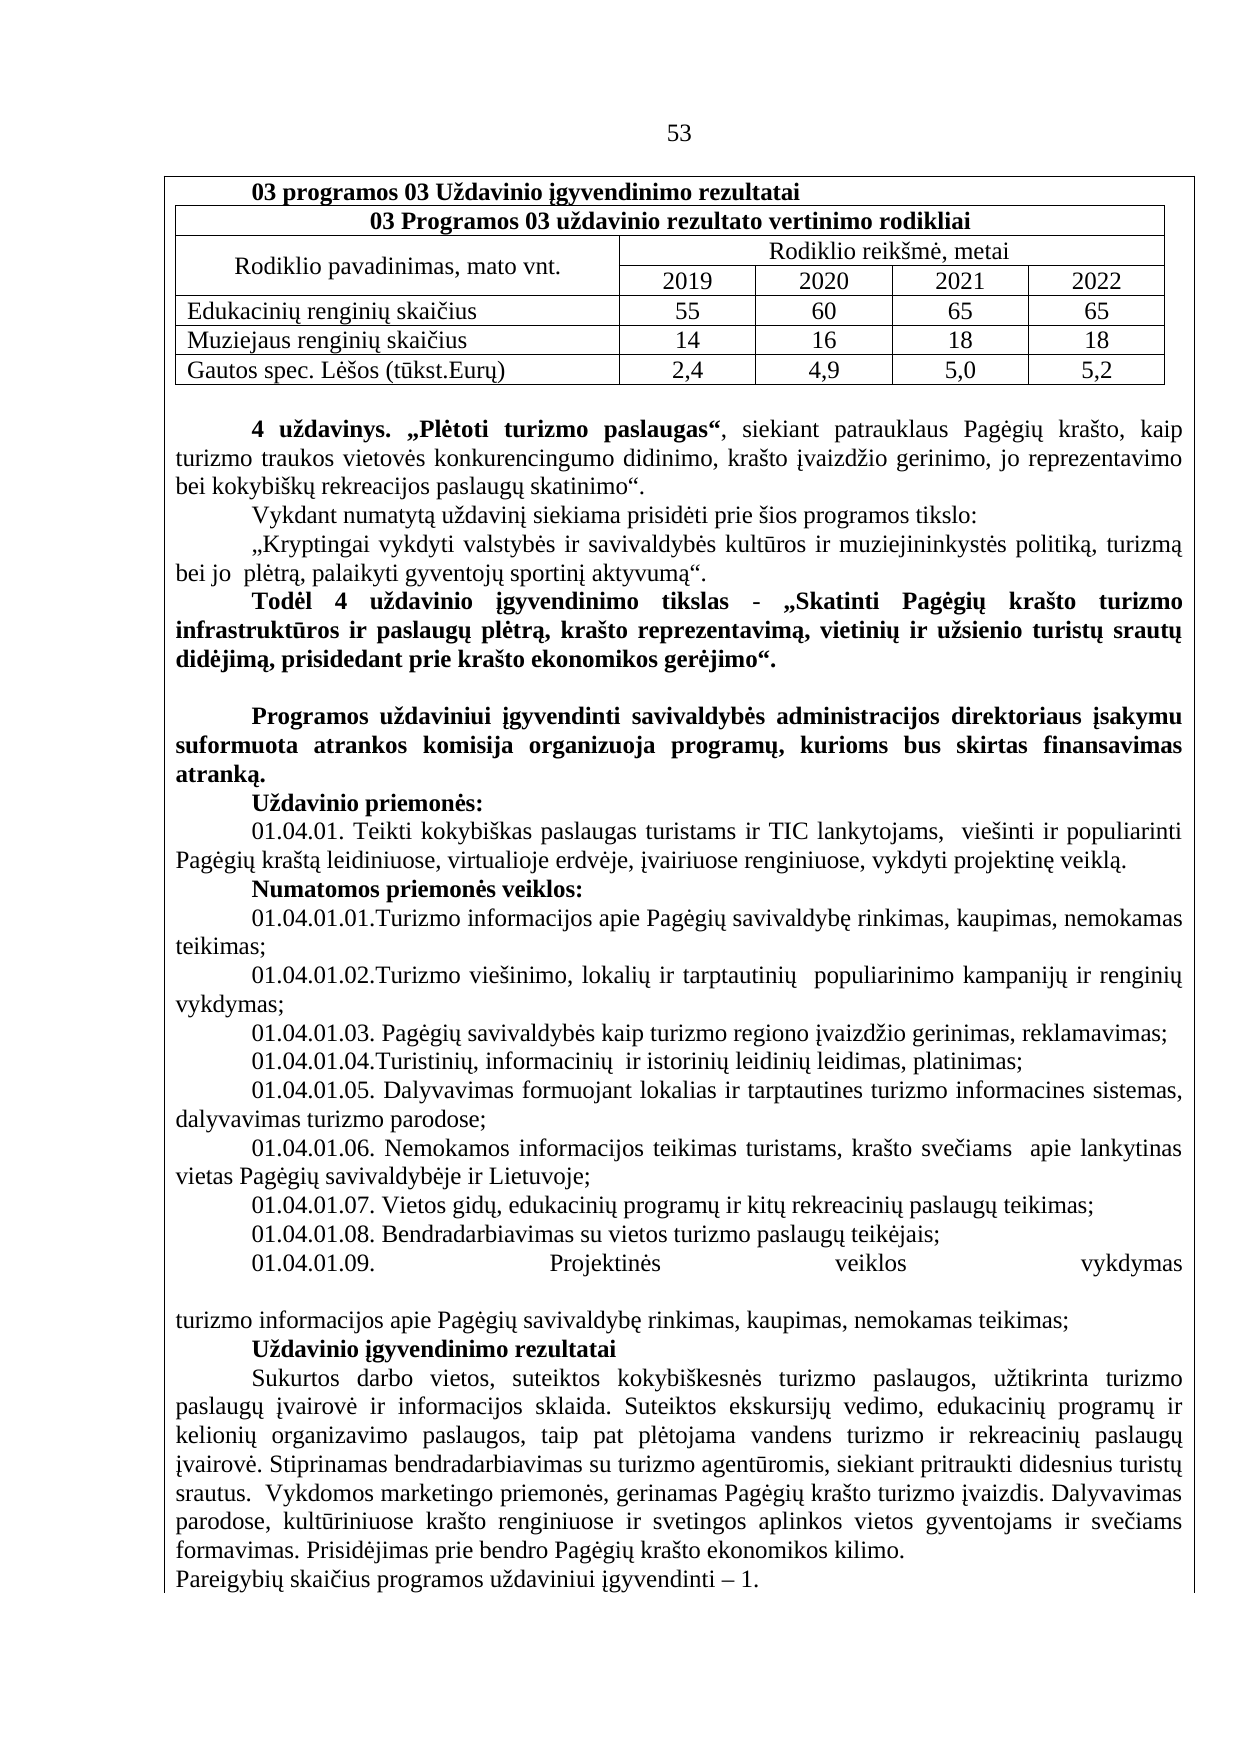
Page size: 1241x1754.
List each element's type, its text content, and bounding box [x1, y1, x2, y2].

table_cell 4,9 [881, 355, 892, 384]
table_cell 14 [744, 326, 755, 354]
table_cell 18 [893, 326, 903, 354]
table_cell 2020 [756, 266, 892, 295]
table_cell 5,2 [1029, 355, 1039, 384]
table_cell 18 [1017, 326, 1028, 354]
table_cell 18 [1153, 326, 1164, 354]
table_cell 2019 [620, 266, 755, 295]
table_cell 2,4 [744, 355, 755, 384]
table_cell 65 [1029, 296, 1039, 324]
table_header Kultūros plėtotės programos 2 uždavinys - Vykdyti Pagėgių Vydūno viešosios bibliotekos veiklos programą. Vykdytojas - Pagėgių savivaldybės Vydūno viešosios bibliotekos direktorius. Programa įgyvendinama siekiant kryptingai vykdyti Lietuvos Respublikos ir Pagėgių savivaldybės kultūros politiką. Šioje programoje numatytomis priemonėmis numatoma sudaryti sąlygas krašto gyventojams laisvai ir nevaržomai naudotis Viešosios bibliotekos sukauptais informaciniais fondais ir technologinėmis priemonėmis, įgyvendinti skaitymo skatinimo ir mokymosi visą gyvenimą idėjas, mažinant socialinę atskirtį vykdyti krašto informacinės visuomenės plėtrą ir bibliotekų modernizacijos programas, populiarinti savivaldybės kultūrinį išskirtinumą regiono ir šalies gyventojams, skatinti tautinio identiteto išsaugojimą. Informacinio laikmečio iššūkiai (neapsakomai greitai kintančios technologijos, bibliotekoms priskiriamos vis naujos funkcijos, informacinių paslaugų plėtra, naujų duomenų bazių aptarnavimas ir diegimas krašto bibliotekose) suponuoja bibliotekų darbuotojus kelti savo kvalifikaciją, nuolat sekti profesines naujienas ir mokytis diegti bei pritaikyti jas savo darbe. Nepakankamas finansavimas bei žmogiškųjų išteklių stoka sudaro ribotas galimybes dalyvauti ES fonduose pritraukiant investicijas bibliotekų materialinės bazės gerinimui ir naujų informacinių technologijų diegimui bibliotekose, darbuotojų kvalifikacijos kėlimo galimybių nebuvimas – visa tai riboja ir krašto bendruomenės poreikius naudotis bibliotekos teikiamomis paslaugomis. Nepakankamai apmokamas bibliotekos darbuotojų darbas neskatina ir nemotyvuoja jaunų žmonių, turinčių informacijos specialisto kvalifikaciją, pasirinkti bibliotekininko profesiją. Pagėgių savivaldybės Vydūno viešosios bibliotekos programos veiklos. Bibliotekos misija – tenkinti bendruomenės informacinius, kultūrinius ir švietimo poreikius plėtojant paslaugas ir užtikrinant jų prieinamumą. Skatinti asmenybės tobulėjimą, sudaryti sąlygas leisti laisvalaikį, ugdyti asmenybės saviraišką bei mokytis visą gyvenimą. Skatinti aktyvų bendruomenės dalyvavimą žinių visuomenėje. Pagėgių savivaldybės Vydūno viešoji biblioteka ir jos 8 filialai teikia informacines paslaugas vartotojams – įvairaus amžiaus ir įvairių informacinių poreikių turintiems savivaldybės gyventojams. Viešosios bibliotekos ir filialų lankytojai aptarnaujami jaukiose patalpose. Patalpos pritaikytos bibliotekos reikmėms, lankytojus pasitinka, įvairaus amžiaus ir socialinių grupių skaitytojų poreikius bei lūkesčius visiškai išpildanti biblioteka, kurioje įrengtos šiuolaikiškos erdvės, skirtos meno, kraštotyros ir literatūros darbų ekspozicijoms, žaislotekai, knygų ir periodikos fondams ir kt. Visos krašto bibliotekos turi interneto prieigą ir teikia lankytojams plataus spektro paslaugas: nuo informacijos paieškos internete iki naudojimosi įvairiomis duomenų bazėmis, deklaracijų pildymo, e. bankininkystės, savarankiško nuotolinio mokymosi poreikių tenkinimo, laisvalaikio leidimo, popamokinės edukacijos programų vaikams vykdymo. Biblioteka išlieka vienu svarbiausiu krašto kultūros traukos centru, kuriame vyksta aktyvus visuomenės gyvenimas: įvairūs seminarai, konferencijos, dalykiniai susitikimai, renginiai, suburiantys krašto bendruomenę turiningam laisvalaikiui. Savivaldybės viešoji biblioteka kaupia ir saugo savivaldybės gyventojų poreikius tenkinantį universalų dokumentų fondą, kuria bibliotekos informacijos sistemą bei dalyvauja LR vyriausybės, tarptautiniuose, savivaldybės projektuose, susijusiuose su bibliotekos veikla. Pagėgių savivaldybės Vydūno viešoji biblioteka išlieka krašto informacijos ir bibliotekinės kraštotyros centru, kuriam privalu rinkti, apdoroti, kaupti, sisteminti ir skaitmeninti medžiagą krašto istorijos, kultūros, visuomeniniais, bendruomenių gyvenimo, kitais klausimais. Bibliotekos sukauptais fondais, informaciniais resursais gali naudotis vietos gyventojai, krašto svečiai bei visi, besidomintys šios teritorijos istorija, kultūra, asmenybėmis, krašto raida ir pasiekimais. Biblioteka yra vienas daugiausiai lankomų objektų Pagėgių savivaldybėje, kaip kultūros objektas, parodų galerija ar informacijos centras. Siekiant užtikrinti šias bibliotekos veiklas būtina kelti darbuotojų kvalifikaciją, dalyvauti Lietuvos ir užsienio bibliotekų organizuojamuose mokymuose, kvalifikacijos kėlimo kursuose, seminaruose. Bibliotekos programos veiklos skirtos: įgyvendinti skaitymo skatinimo ir mokymosi visą gyvenimą idėjas, mažinant socialinę atskirtį vykdyti krašto informacinės visuomenės plėtrą ir bibliotekų modernizacijos programas, populiarinti savivaldybės kultūrinį išskirtinumą regiono ir šalies gyventojams, skatinti tautinio identiteto išsaugojimą, suburti aukštos kvalifikacijos darbuotojų bendruomenę. Modernios bibliotekos vizija – pajėgiausia kultūros, mokslo, mokymosi visą gyvenimą, ekonominės ir socialinės plėtros skatinimo informacinė infrastruktūra, esmingai prisidedanti prie valstybės pažangos kūrimo. Veiksniai įtakojantys bibliotekos veiklą: Teisiniai veiksniai: Savivaldybės viešajai bibliotekai, pagal LR vietos savivaldos įstatymą, priskiriamos savivaldos riboto savarankiškumo funkcijos. Bibliotekos veiklą reglamentuoja LR vietos savivaldos įstatymas, LR kultūros ministerija, LR Bibliotekų įstatymas, LR vyriausybės nutarimai, Pagėgių savivaldybės tarybos sprendimai, administracijos direktoriaus įsakymai, Pagėgių savivaldybės Vydūno viešosios bibliotekos veiklos nuostatai bei kt. teisės aktai ir norminiai dokumentai. Politiniai veiksniai: Viešųjų bibliotekų veiklos gaires apibrėžia „UNESKO Viešųjų bibliotekų manifestas 1994“. Laisvos prieigos prie informacijos internete principus deklaruoja IFLA (Tarptautinė bibliotekų asociacijų ir institucijų federacija). Politines prielaidas bibliotekos raidai sudaro pagrindiniai valstybės raidos strateginiai dokumentai: Lietuvos kultūros politikos gairės, patvirtintos LR Seimo 2010-06-30, nutarimu Nr. IX-977 „Dėl Lietuvos kultūros politikos kaitos gairių patvirtinimo“, ES gairės, Pagėgių savivaldybės kultūros raidos politika bei „Bibliotekų veiklos strateginės kryptys 2016-2022 metams“, patvirtintos LR kultūros ministro 2016-04-29, Įsakymas Nr. IV-344. Ekonominiai veiksniai: Vadovaujantis rinkos ekonomika, žinios ir informacija skatina verslumą bei materialinę gerovę, todėl didėja ir bibliotekų reikšmė. Ekonomiškai stipriose šalyse viešųjų bibliotekų paslaugos yra nemokamos. Pagėgių savivaldybės Vydūno viešosios bibliotekos ir 8 filialų veiklos efektyvumas priklauso nuo finansinių išteklių, gaunamų iš valstybės ir Pagėgių savivaldybės biudžetų. Valstybės skiriamos tikslinės lėšos – dokumentams įsigyti. Savivaldybės skiriami asignavimai priklauso nuo savivaldybės ekonominės situacijos ir tiesiogiai įtakoja Bibliotekos biudžetą. Brangstant patalpų eksploatacijos, interneto bei kitų bibliotekai svarbių paslaugų išlaidoms, biblioteka negali pilnai patenkinti didėjančių bibliotekos vartotojų poreikių. Trūksta lėšų darbuotojams skirtų kompiuterizuotų darbo vietų atnaujinimui, darbuotojų kvalifikacijos kėlimui. Socialiniai veiksniai: Bibliotekoje teikiama vieša prieiga prie informacijos išteklių ir interneto visoms socialinėms ir Įvairių amžiaus grupių vartotojams. Didelis dėmesys skiriamas informaciniam gyventojų raštingumui ugdyti, mokymosi visą gyvenimą bei saviraiškos skatinimui. Valstybės ir savivaldybės politika tiesiogiai įtakoja krašto gyventojų poreikius ir dalyvavimą kultūriniame gyvenime. Svarbūs socialinei veiksniai, įtakojantys bibliotekos veiklą yra dėl migracijos mažėjantis gyventojų skaičius, gyventojų senėjimas, mokyklų uždarymas, socialiai pažeidžiamų gyventojų skaičiaus didėjimas, dvasinių vertybių menkėjimas. Kvalifikuotų bibliotekos specialistų trūkumas, bei maži bibliotekininkų atlyginimai žemina bibliotekininko prestižą visuomenėje. Technologiniai veiksniai: Naujų technologijų atėjimas į bibliotekas lemia ir naujų bibliotekos paslaugų prieinamumą gyventojams. Viešojoje bibliotekoje ir filialuose gyventojai turi galimybę mokytis kompiuterinio raštingumo, naudotis elektroninėmis paslaugomis bei šiuolaikinėmis komunikacijos naujovėmis. Biblioteka, įgyvendindama įvairius projektus – „Bibliotekos pažangai“, „Bibliotekos pažangai 2“, „Viešieji interneto prieigos taškai“, „Langas į ateitį“, dalyvaudama įvairiose kitose projektinėse veiklose turtina materialinę bazę, aprūpina naujomis informacinės komunikacijos priemonėmis bei kitomis technologinėmis naujovėmis Vydūno viešąją biblioteką ir filialus, taip sudarydama sąlygas geresniam gyventojų aptarnavimui bei spartesniam bibliotekinių procesų vykdymui. Viešojoje bibliotekoje įdiegta LIBIS (Lietuvos integrali bibliotekų informacijos sistema) skaitytojų aptarnavimo ir dokumentų komplektavimo posistemė. Bibliotekoje teikiamos mokamos paslaugos, patvirtintos Pagėgių savivaldybės tarybos 2009-02-19 sprendimu Nr. T-547, 2014-10-23 sprendimu Nr. T-185 (nauja redakcija). Strateginis tikslas: Siekti efektyviai išnaudoti Pagėgių krašto bibliotekų, kaip veiksmingos informacinės infrastruktūros, potencialą, užtikrinanti visuomenės narių mokymosi visą gyvenimą, socialinės ir ekonominės gerovės plėtojimą, kurti Pagėgių savivaldybėje modernią bibliotekų sistemą bei sumažinti gyventojų socialinę atskirtį suteikiant galimybes visiems krašto gyventojams naudotis bibliotekos tradiciniais bei elektroniniais informaciniais ištekliais, naudotis bibliotekos teikiamomis nemokamomis bei mokamomis paslaugomis. Programą įgyvendinančios įstaigos: Pagėgių savivaldybės Vydūno viešoji biblioteka ir 8 filialai. Numatomas programos įgyvendinimo rezultatas Siekiant įgyvendinti žinių ir informacinės visuomenės kūrimo idėją, bus kuriama Pagėgių savivaldybėje moderni bibliotekų sistema, sumažinta gyventojų socialinė, žinių, informacinė atskirtis, suteikta galimybė visiems krašto gyventojams naudotis bibliotekos tradiciniais bei elektroniniais informaciniais ištekliais. Įvairių socialinių sluoksnių krašto gyventojams atsiras galimybė realizuoti darbinės veiklos lūkesčius ir galimybes, įtakos darbo paieškos rezultatus, išmokys gyventojus naudotis e (elektroninio) piliečio galimybėmis – bankininkystės, mokesčių, nuotolinio mokymosi ir kt. e paslaugomis. Visos šios bibliotekos veiklos įgalins vietos bendruomenę turiningai leisti laisvalaikį ir kurti intelektualią ir gyvybingą Pagėgių bendruomenę. Galimi programos finansavimo šaltiniai. Įgyvendinti šiai programai bus panaudota: Valstybės biudžeto lėšos, savivaldybės biudžeto lėšos, nacionalinių programų ir fondų lėšos, lėšos ir turtu (knygomis, leidiniais, e. laikmenomis) gautos pajamos kaip parama (įskaitant 2 proc. fizinių asmenų mokesčio), bibliotekos specialiųjų programų lėšos, fizinių asmenų įnašai, kitos, teisėtu būdu gautos lėšos. 3 programos uždavinys. „Vykdyti Pagėgių savivaldybės M. Jankaus muziejaus veiklos programą“. STRATEGINIS (-IAI) TIKSLAS (-AI) Pagėgių savivaldybės Martyno Jankaus muziejaus 2020 metų veiklos planas prisideda prie Pagėgių savivaldybės 2011 - 2021 metų strateginio plėtros plano I prioriteto „Subalansuotos ir stabilios plėtros regiono vystymas per verslo plėtrą, investicijų skatinimą, infrastruktūros gerinimą ir turizmą“1.4. tikslo – „Tobulinant turizmo valdymą savivaldybėje, formuoti išskirtinį savivaldybės įvaizdį, plėtoti viešąją turizmo infrastruktūrą“ bei prie III prioriteto „Žmogiškųjų išteklių plėtra“ 3.2. tikslo „Kultūros sektoriaus plėtra“ 3.2.1. uždavinio „Gerinti kultūrinių paslaugų kokybę vietos gyventojams“, 3.2.2. uždavinio „Saugoti krašto kultūrines tradicijas ir siekti kultūros sektoriaus socialinio-ekonominio efektyvumo“ priemonių įgyvendinimo. Įstaigos 2020 metų veiklos plano tikslas – Kaupti, saugoti, restauruoti, tyrinėti kultūros, istorijos, gamtos ir technikos paveldo vertybes, suprantamai, patraukliai, pasitelkiant šiuolaikiškas komunikacijos priemones pristatyti jas visuomenei, formuoti žmogaus istorinę, kultūrinę, socialinę patirtį laikantis bendradarbiavimo ir kultūrinio atvirumo principų. 1. Uždavinys – saugoti krašto kultūrines tradicijas ir siekti kultūros sektoriaus socialinio-ekonominio efektyvumo. 2. Užtikrinti inovatyvių, skaitmeninio kultūros paveldo panaudojimo visuomenės reikmėms skirtų, elektroninių paslaugų ir produktų kūrimą muziejuje. 3. Didinti ugdymo prieinamumą ir įvairovę bei užtikrinti ugdymo kokybę muziejuje, atnaujinant mokymui ir mokymuisi visoms amžiaus grupėms tinkamą fizinę ir informacinę edukacinę aplinką. Priemonės, kuriomis pasiekiamas uždavinio įgyvendinimas ir prisidėjimas prie tikslo pasiekimo: 01 priemonė „Vykdyti, plėtoti ir gerinti muziejinę, edukacinę veiklą“. STRATEGINĮ (-IUS) TIKSLĄ (-US) ĮGYVENDINANČIOS PROGRAMOS Įstaigos 2020 metų veiklos planas vykdo Pagėgių savivaldybės strateginio veiklos plano 2020-2022 m. 03 programos „Kultūros, turizmo ir sporto plėtotės programa“ 03uždavinį – „Vykdyti Pagėgių savivaldybės M. Jankaus muziejaus veiklą“. Įstaigos 2020 metų veiklos planas įgyvendina „Kultūros, turizmo ir sporto plėtotės programos“ 03uždavinio – „Vykdyti Pagėgių savivaldybės M. Jankaus muziejaus veiklą“, 1 priemonę „Vykdyti, plėtoti ir gerinti muziejinę, edukacinę veiklą“. Priemonei įgyvendinti numatytos veiklos ir poveiklės: 03.01.01. Veikla - Susieti sukauptas muziejines ir etnokultūrines žinias su gyventojų kultūros bei švietimo poreikiais ir kultūros paslaugų teikimu. Poveiklės: 03.01.01.01. Ieškant papildomų veiklos finansavimo šaltinių, rengti paraiškas LR kultūros ministerijos ir kitiems fondams. 03.01.01.02. Rengiant Mažosios Lietuvos etnokultūrą propaguojančius renginius, bei organizuojant ekspedicijas, vykdyti Mažosios Lietuvos istorijos bei kultūros sklaidą. 03.01.02. Veikla - Suformuoti muziejaus rinkinius, atspindinčius Mažosios Lietuvos etnografinio regiono istoriją ir kultūrą Poveiklės: 03.01.02.01. Stiprinti ryšius su vietos bendruomene, organizuojant ekspedicijas po Pagėgių kraštą; 03.01.01.02. Formuojant solidų Mažosios Lietuvos istoriją ir etnokultūrą atspindintį rinkinį, užmegzti ryšius su kolekcininkais, kraštotyrininkais, lietuviais užsienyje. 03.01.03. Veikla - užtikrinti saugomų muziejinių vertybių apskaitą, apsaugą, restauravimą ir sklaidą per LIMIS sistemą Poveiklės: 03.01.01.03.Vykdyti darbuotojų kvalifikacijos kėlimo programą; 03.01.01.03. Įsigyti foto techniką darbui LIMIS sistemoje su tūriniais eksponatais. 03.01.04. Veikla - vykdyti darbuotojų kvalifikacijos kėlimo programą; Poveiklė: 01.03.04.01. Veikla - kelti darbuotojų kvalifikaciją, dalyvaujant Lietuvos ir užsienio muziejų organizuojamuose seminaruose, mokymuose, kvalifikacijos kėlimo kursuose. Pareigybių skaičius programos uždaviniui įgyvendinti – 5. Pagėgių savivaldybės Martyno Jankaus muziejaus veiklos programoje numatytomis priemonėmis siekiama:  susieti sukauptas muziejines ir etnokultūrines žinias su gyventojų kultūros bei švietimo poreikiais ir kultūros paslaugų teikimu;  suformuoti muziejaus rinkinius atspindinčius Mažosios Lietuvos etnografinio regiono istoriją ir kultūrą;  užtikrinti saugomų muziejinių vertybių apskaitą, apsaugą, restauravimą ir sklaidą per LIMIS sistemą;  vykdyti darbuotojų kvalifikacijos kėlimo programą. VEIKLOS APŽVALGA Pagėgių savivaldybės Martyno Jankaus muziejaus steigėja yra Pagėgių savivaldybės Taryba. Muziejus įsteigtas 2000 m. rugpjūčio 10 d. Tarybos sprendimu Nr. 68 „Dėl M. Jankaus muziejaus įsteigimo ir jo veiklos nuostatų patvirtinimo“. Muziejaus veikla grindžiama Lietuvos Respublikos Konstitucija, Lietuvos Respublikos muziejų įstatymu, Lietuvos Respublikos paveldosaugos įstatymu, Lietuvos Respublikos savivaldos įstatymu, kitais įstatymais ir Lietuvos Respublikos Seimo priimtais nutarimais, Lietuvos Respublikos tarptautinėmis sutartimis, Lietuvos respublikos Vyriausybės nutarimais, Pagėgių savivaldybės Tarybos sprendimais, Pagėgių savivaldybės Mero potvarkiais, Pagėgių savivaldybės administracijos direktoriaus įsakymais ir Pagėgių savivaldybės M. Jankaus muziejaus nuostatais. Pagėgių savivaldybės Martyno Jankaus muziejus įsigyja ir kaupia muziejinę vertę turinčias kultūros vertybes, formuoja muziejaus rinkinius, atspindinčius Mažosios Lietuvos etnografinio regiono istoriją ir kultūrą, saugo ir populiarina Martyno Jankaus atminimą. Muziejus užtikrina sukauptų muziejinių vertybių apskaitą, tinkamas saugojimo sąlygas, jų apsaugą, konservavimą bei restauravimą, tiria ir sistemina sukauptus rinkinius, sudaro sąlygas saugomas vertybes viešai naudoti: rengia parodas ir ekspozicijas, publikuoja tyrinėjimų rezultatus, organizuoja renginius, vykdo muziejines švietimo programas, rengia, leidžia ir platina su krašto istorija susijusius spaudinius bei elektronines laikmenas, įgyvendina kultūrinio bendradarbiavimo projektus, atlieka kitas teisės aktuose numatytas funkcijas. 2019 metais darbui Pagėgių savivaldybės muziejuje patvirtintos penkios pareigybės: direktorius, vyriausias rinkinių saugotojas – 1 etatas, muziejininkas – 1 etatas, rinkinių saugotojas – 1 etatas, valytojas – 0,5 etato, darbininko 0,5 etato. Per 2020 - uosius metus Pagėgių savivaldybės Martyno Jankaus muziejus planuoja sulaukti 12 000 lankytojų. Žinoma, šį skaičių nuo 2 000 lankytojų 2009 – aisiais iki 12 600 2018 -aisiais įtakojo 2012-2014 m. Pagėgių savivaldybės M. Jankaus muziejaus ekspozicijų atnaujinimo ir remonto darbai, kai buvo sukurta ne tik nauja, moderni ekspozicija, bet ir pakeistos pastato lauko durys, langai, apšiltintos sienos, lubos, įrengta moderni pastato grindinio šildymo sistema. Labai svarbu, kad po renovacijos darbų muziejus pagaliau pasitraukė iš taip vadinamųjų „sezoninių“ muziejų tarpo. Muziejui reikšmingi 2016-ieji metai dėl naujo pastato – klėtelės atstatymo, kuriame įkurtas edukacijos centras ir parodų - konferencijų salė. Su šio objekto įveiklinimu išplėstos muziejaus veiklos: įgyvendintos naujos edukacinės programos ir nuolat keičiamos parodos sudarė galimybes pritraukti didesnius turistų srautus. Strateginis Martyno Jankaus muziejaus tikslas: modernus, atviras, patrauklus, užtikrinantis nacionalinio identiteto, dvasinio ir kultūrinio paveldo išsaugojimą ateinančioms kartoms bei aktyviai įsitraukiantis į Europos ir pasaulio kultūrinį gyvenimą, muziejus. Viena iš pagrindinių muziejaus funkcijų – tinkamas lankytojų aptarnavimas, tad ypač didelis dėmesys skiriamas ekskursijų vedimo kokybei: ekskursijų vedimo metodikos laikymasis, detalus krašto istorijos žinojimas, kalbos kultūra, pasakojimo įtaigumas ir patrauklumas. Vis didėjantis lankytojų srautas, puikūs atsiliepimai muziejaus svečių knygose, Lietuvos ir užsienio spaudoje, rodo, kad muziejaus veikla neabejotinai prasminga ir perspektyvi. Dideli dėmesį Pagėgių savivaldybės administracija ir muziejaus darbuotojai skiria jau tradiciniais tapusiems muziejaus organizuojamiems renginiams. 2019 metais Spaudos atgavimo, kalbos ir knygos dienos renginyje dalyvavo virš 300 moksleivių iš Pagėgių savivaldybės bei aplinkinių rajonų ugdymo įstaigų. Norinčiųjų dalyvauti šiame renginyje skaičių jau tenka riboti. Tarptautinei muziejų dienai skirtame reginyje Šviesa naktyje į nakties spektaklius, parodų pristatymus, nakties koncertus kasmet suvažiuoja vis naujų svečių. Nuo 2003 - ųjų organizuojami profesionalių dailininkų plenerai ir jų metu sukurti meno darbai, kasmet papildo unikalų Mažosios Lietuvos paveikslų sodą – galeriją po atviru dangumi. Plenerai jau tapo tarptautiniais, o dailininkai iš Vokietijos, Prancūzijos, Lenkijos, Bulgarijos, Latvijos, Lietuvos palieka galerijoje vis naujus kultūros ženklus, kurių dabar Mažosios Lietuvos paveikslų sode eksponuojama 79 tapybos darbai. Lietuvoje 2019-ieji paskelbti Mokyklų bendruomenių metais, tad 2020-ųjų meno plenero tema bus susieta su minimais metais. Tradicinė, nuo 2004-ųjų metų organizuojama Sueiga pas Martyną Jankų, kasmet į Bitėnus sutraukia ne tik mūsų krašto šviesuolius, bet ir kultūros ir mokslo žiedą iš Vilniaus, Kauno, Klaipėdos ir t.t., o nuolatinis Sueigos dalyvis – kultūrinė Vydūno draugija. Nuo 2014 metų Martyno Jankaus muziejui teko garbė organizuoti dar vieną jau tradiciniu tapusį renginį - Tilžės akto dieną, minimą lapkričio 30 dieną. Pagerbiant Tilžės akto signatarus, Pagėgių krašto bendruomenei parodos „Laiko ženklai“ metu, kasmet pristatomi eksponatai, kuriuos muziejus įsigijo per einamuosius metus. Toks padėkos vakaras rengiamas bendruomenės nariams ir muziejaus bičiuliams, kurie dovanojo Muziejui eksponatus, arba savo asmeninėmis lėšomis padėjo juos įsigyti. Pagėgių savivaldybės Martyno Jankaus muziejus aktyviai dalyvauja projektinėje veikloje. Martyno Jankaus muziejus kasmet parengia ir teikia Kultūros tarybai paraiškas įvairių projektų daliniams finansavimui gauti. Jau penktus metus Pagėgių savivaldybės M. Jankaus muziejus dalyvauja Lietuvos muziejų asociacijos organizuojamame nacionaliniame renginyje „Muziejų kelias“. 2020-ųjų Muziejų kelias „Tėvynės ieškojimas“ keliaus ir per Bitėnus, kur lankytojai turės galimybę prisiliesti prie didingos Nemuno istorijos. Muziejus nuolat bendradarbiauja su mokslininkais ir institucijomis, tyrinėjančiomis Mažosios Lietuvos istoriją, kultūros paveldą: Etnokultūros globos taryba prie LR Seimo, LR Mokslų akademija, MA Vrublevskių biblioteka, Klaipėdos universitetu, Mažosios Lietuvos lietuvininkų bendrija, Vilniaus universitetu, Lietuvos istorijos institutu, kultūrine Vydūno draugija, Mažosios Lietuvos istorijos muziejumi, Šilutės kraštotyros, Jurbarko krašto, Sovetsko kraštotyros muziejumi, Kanados lietuvių archyvu-muziejumi. Lietuvos muziejuose vis dar nepakankamai atsižvelgiama į neįgaliųjų poreikius, tad ir Martyno Jankaus muziejaus teikiamos paslaugos turėtų būti pritaikytos lankytojams, turintiems specialiųjų poreikių. Tikimasi, kad 2020-aisiais, muziejui dalyvaujant tarptautiniame projekte, bus atlikta Muziejaus centrinio pastato laiptų rekonstrukcijai, įrengiant neįgaliųjų pandusą. Šio projekto rėmuose bus sutvarkyta vandentiekio ir nuotėkų, apšvietimo sistema, nauja danga perdengti pasivaikščiojimo takai, įrengta vasaros edukacijų patalpa. Muziejuje dirbančių specialistų kompetencijos planavimas, turimų kompetencijų tobulinimas, naujų gebėjimų ugdymas yra svarbūs muziejaus veiklos kokybei. Siekdamas tapti lanksčiai į išorinės aplinkos pokyčius reaguojančia institucija, muziejus turi turėti personalą, kurio žinios, įgūdžiai ir kompetencijos ir net asmeninės savybės būtų tinkamos sprendžiant uždavinius, diegiant naujoves, prisitaikant prie nuolat kintančių visuomenės keliamų reikalavimų muziejams. Muziejuje dirbantys specialistai turi turėti profesinių žinių ir įgūdžių, nuolat juos tobulinti ir įgyti naujų, būtinų darbui muziejuje, tad 2020-aisiais taip pat bus tobulinami profesiniai įgūdžiai ir keliama kvalifikacija, muziejaus darbuotojai nuolat dalyvaus seminaruose, mokymuose bei konferencijose. Nuo 2014 metų Pagėgių savivaldybės Martyno Jankaus muziejus prisijungė prie Lietuvos integralios muziejų informacinės sistemos (LIMIS), šios sistemos pagalba galima kurti bendrą nacionalinį kultūros paveldo skaitmeninį turinį, perkeliant į skaitmeninę formą informaciją apie unikalius ir vertingus kultūros paveldo objektus, meno ir literatūros kūrinius, informaciją apie svarbiausius istorijos ir visuomenės reiškinius, kaupti, saugoti šią informaciją ir pristatyti ją visuomenei elektroninėje erdvėje. Taigi visa informacija apie vertingus eksponatus kurie nepatenka į nuolatines ekspozicijas tampa prieinama visuomenei. Vėliau muziejus turi galimybę visą suskaitmenintą turinį paviešinti ir nacionaliniame kultūros paveldo portale „Epaveldas“ ir tarptautinėse internetinėse sistemose VEPIS ir Europiana. Šios nepaprastai sunkios ir atsakingos veiklos organizavimui būtina galinga kompiuterinė įranga, kurios poreikis šiuo metu neginčytinas, nes dabar naudojama įranga darbui su LIMIS neatitinka reikalavimų. 2020-ųjų įstaigos biudžete taip pat turi būti numatytos lėšos specialios kompiuterinės įrangos įsigijimui. Muziejus, pristatydamas unikalias Pagėgių krašto lankytinas vietas ir propaguodamas Mažosios Lietuvos istoriją ir etnokultūrą, kartu su Pagėgių krašto turizmo informacijos centru, planuoja dalyvauti naujo turistinio leidinio apie Pagėgių kraštą leidyboje ir parengti tekstus apie žymiausias Mažosios Lietuvos asmenybes, susijusiais su Pagėgių kraštu. 2020 metais bus įgyvendinti ne tik planuoti renginiai ir daug kitų, kurie bus organizuojami metų eigoje arba pasiūlyti kitų institucijų. Šiuolaikinio muziejaus veikla neretai peržengia įprastinės muziejininkystės rėmus ir tampa patrauklia kultūros įstaiga, kuriai nesvetima įvairiapusė kultūrinė ir edukacinės veikla. Įvairūs renginiai, koncertai, dailininkų plenerai, edukacinės stovyklos skatina visuomenės domėjimąsi muziejumi ne tik kaip atminties išsaugojimo objektu, bet ir kaip patrauklia lankytina erdve, kurioje galima įdomiai, linksmai ir turiningai praleisti laisvalaikį. Tai ir yra Pagėgių savivaldybės Martyno Jankaus muziejaus darbuotojų vienas iš svarbiausių uždavinių. 03 programos 03 Uždavinio įgyvendinimo rezultatai 4 uždavinys. „Plėtoti turizmo paslaugas“, siekiant patrauklaus Pagėgių krašto, kaip turizmo traukos vietovės konkurencingumo didinimo, krašto įvaizdžio gerinimo, jo reprezentavimo bei kokybiškų rekreacijos paslaugų skatinimo“. Vykdant numatytą uždavinį siekiama prisidėti prie šios programos tikslo: „Kryptingai vykdyti valstybės ir savivaldybės kultūros ir muziejininkystės politiką, turizmą bei jo plėtrą, palaikyti gyventojų sportinį aktyvumą“. Todėl 4 uždavinio įgyvendinimo tikslas - „Skatinti Pagėgių krašto turizmo infrastruktūros ir paslaugų plėtrą, krašto reprezentavimą, vietinių ir užsienio turistų srautų didėjimą, prisidedant prie krašto ekonomikos gerėjimo“. Programos uždaviniui įgyvendinti savivaldybės administracijos direktoriaus įsakymu suformuota atrankos komisija organizuoja programų, kurioms bus skirtas finansavimas atranką. Uždavinio priemonės: 01.04.01. Teikti kokybiškas paslaugas turistams ir TIC lankytojams, viešinti ir populiarinti Pagėgių kraštą leidiniuose, virtualioje erdvėje, įvairiuose renginiuose, vykdyti projektinę veiklą. Numatomos priemonės veiklos: 01.04.01.01.Turizmo informacijos apie Pagėgių savivaldybę rinkimas, kaupimas, nemokamas teikimas; 01.04.01.02.Turizmo viešinimo, lokalių ir tarptautinių populiarinimo kampanijų ir renginių vykdymas; 01.04.01.03. Pagėgių savivaldybės kaip turizmo regiono įvaizdžio gerinimas, reklamavimas; 01.04.01.04.Turistinių, informacinių ir istorinių leidinių leidimas, platinimas; 01.04.01.05. Dalyvavimas formuojant lokalias ir tarptautines turizmo informacines sistemas, dalyvavimas turizmo parodose; 01.04.01.06. Nemokamos informacijos teikimas turistams, krašto svečiams apie lankytinas vietas Pagėgių savivaldybėje ir Lietuvoje; 01.04.01.07. Vietos gidų, edukacinių programų ir kitų rekreacinių paslaugų teikimas; 01.04.01.08. Bendradarbiavimas su vietos turizmo paslaugų teikėjais; 01.04.01.09. Projektinės veiklos vykdymas turizmo informacijos apie Pagėgių savivaldybę rinkimas, kaupimas, nemokamas teikimas; Uždavinio įgyvendinimo rezultatai Sukurtos darbo vietos, suteiktos kokybiškesnės turizmo paslaugos, užtikrinta turizmo paslaugų įvairovė ir informacijos sklaida. Suteiktos ekskursijų vedimo, edukacinių programų ir kelionių organizavimo paslaugos, taip pat plėtojama vandens turizmo ir rekreacinių paslaugų įvairovė. Stiprinamas bendradarbiavimas su turizmo agentūromis, siekiant pritraukti didesnius turistų srautus. Vykdomos marketingo priemonės, gerinamas Pagėgių krašto turizmo įvaizdis. Dalyvavimas parodose, kultūriniuose krašto renginiuose ir svetingos aplinkos vietos gyventojams ir svečiams formavimas. Prisidėjimas prie bendro Pagėgių krašto ekonomikos kilimo. Pareigybių skaičius programos uždaviniui įgyvendinti – 1. 03 Programos 04 uždavinio įgyvendinimo rezultatai 05 uždavinys – „Ugdyti sveiką ir aktyvią visuomenę“, siekiant „Sudaryti sąlygas ugdyti sveiką ir fiziškai aktyvią Pagėgių savivaldybės visuomenę". Uždavinio įgyvendinimo tikslas prisideda prie šios programos tikslo - „kryptingai vykdyti valstybės ir savivaldybės kultūros ir muziejininkystės politiką, turizmą bei jo plėtrą, palaikyti gyventojų sportinį aktyvumą“. Programos uždaviniui įgyvendinti savivaldybės administracijos direktoriaus įsakymu suformuota atrankos komisija organizuoja programų, kurioms bus skirtas finansavimas atranką. 05 Uždavinio 01priemonė – organizuoti ir vykdyti Pagėgių savivaldybės gyventojų sportinį užimtumą. Uždaviniui įgyvendinti numatytos veiklos: 05.01.01. Organizuoti ir dalyvauti visuomeniniuose sporto renginiuose (sporto šventėse, varžybose); 05..01.02. Formuoti teigiamą savivaldybės gyventojų požiūrį į sporto bei sveikatingumo renginius; 05.01.03. Organizuoti visuomeninį savarankišką mankštinimąsi bei kompleksinį dalyvavimą sportinėje veikloje; 05.01.04. Rengti programas, skirtas savivaldybės kūno kultūros ir sporto plėtrai; 05.01.05. Sukurti kompleksinio sportinio aktyvumo ir sveikatinimo programos įgyvendinimui būtinas sąlygas; 05.01.06. Organizuoti sportines varžybas, sveikatą stiprinančius renginius, tradicinius turnyrus, skatinti juose dalyvauti savivaldybės įvairaus amžiaus gyventojus; 05.01.07. Teikti savivaldybės gyventojams informaciją spaudoje apie vykstančius kūno kultūros ir sporto renginius. 05 Uždavinio įgyvendinimo rezultatai [165, 177, 1194, 1593]
table_cell 5,2 [1153, 355, 1164, 384]
table_cell 55 [620, 296, 631, 324]
table_cell 2,4 [620, 355, 631, 384]
table_cell 4,9 [756, 355, 767, 384]
table_cell 16 [881, 326, 892, 354]
table_cell 5,0 [1017, 355, 1028, 384]
table_cell 60 [881, 296, 892, 324]
table_cell 2021 [893, 266, 1028, 295]
table_cell Rodiklio pavadinimas, mato vnt. [176, 236, 619, 295]
table_cell 55 [744, 296, 755, 324]
table_cell 65 [893, 296, 903, 324]
table_cell 2022 [1029, 266, 1164, 295]
table_cell Rodiklio reikšmė, metai [620, 236, 1164, 265]
table_cell 14 [620, 326, 631, 354]
table_cell 65 [1017, 296, 1028, 324]
table_cell 18 [1029, 326, 1039, 354]
table_cell 65 [1153, 296, 1164, 324]
table_cell 16 [756, 326, 767, 354]
table_cell 60 [756, 296, 767, 324]
table_header 03 Programos 03 uždavinio rezultato vertinimo rodikliai [176, 206, 1164, 235]
table_cell 5,0 [893, 355, 903, 384]
